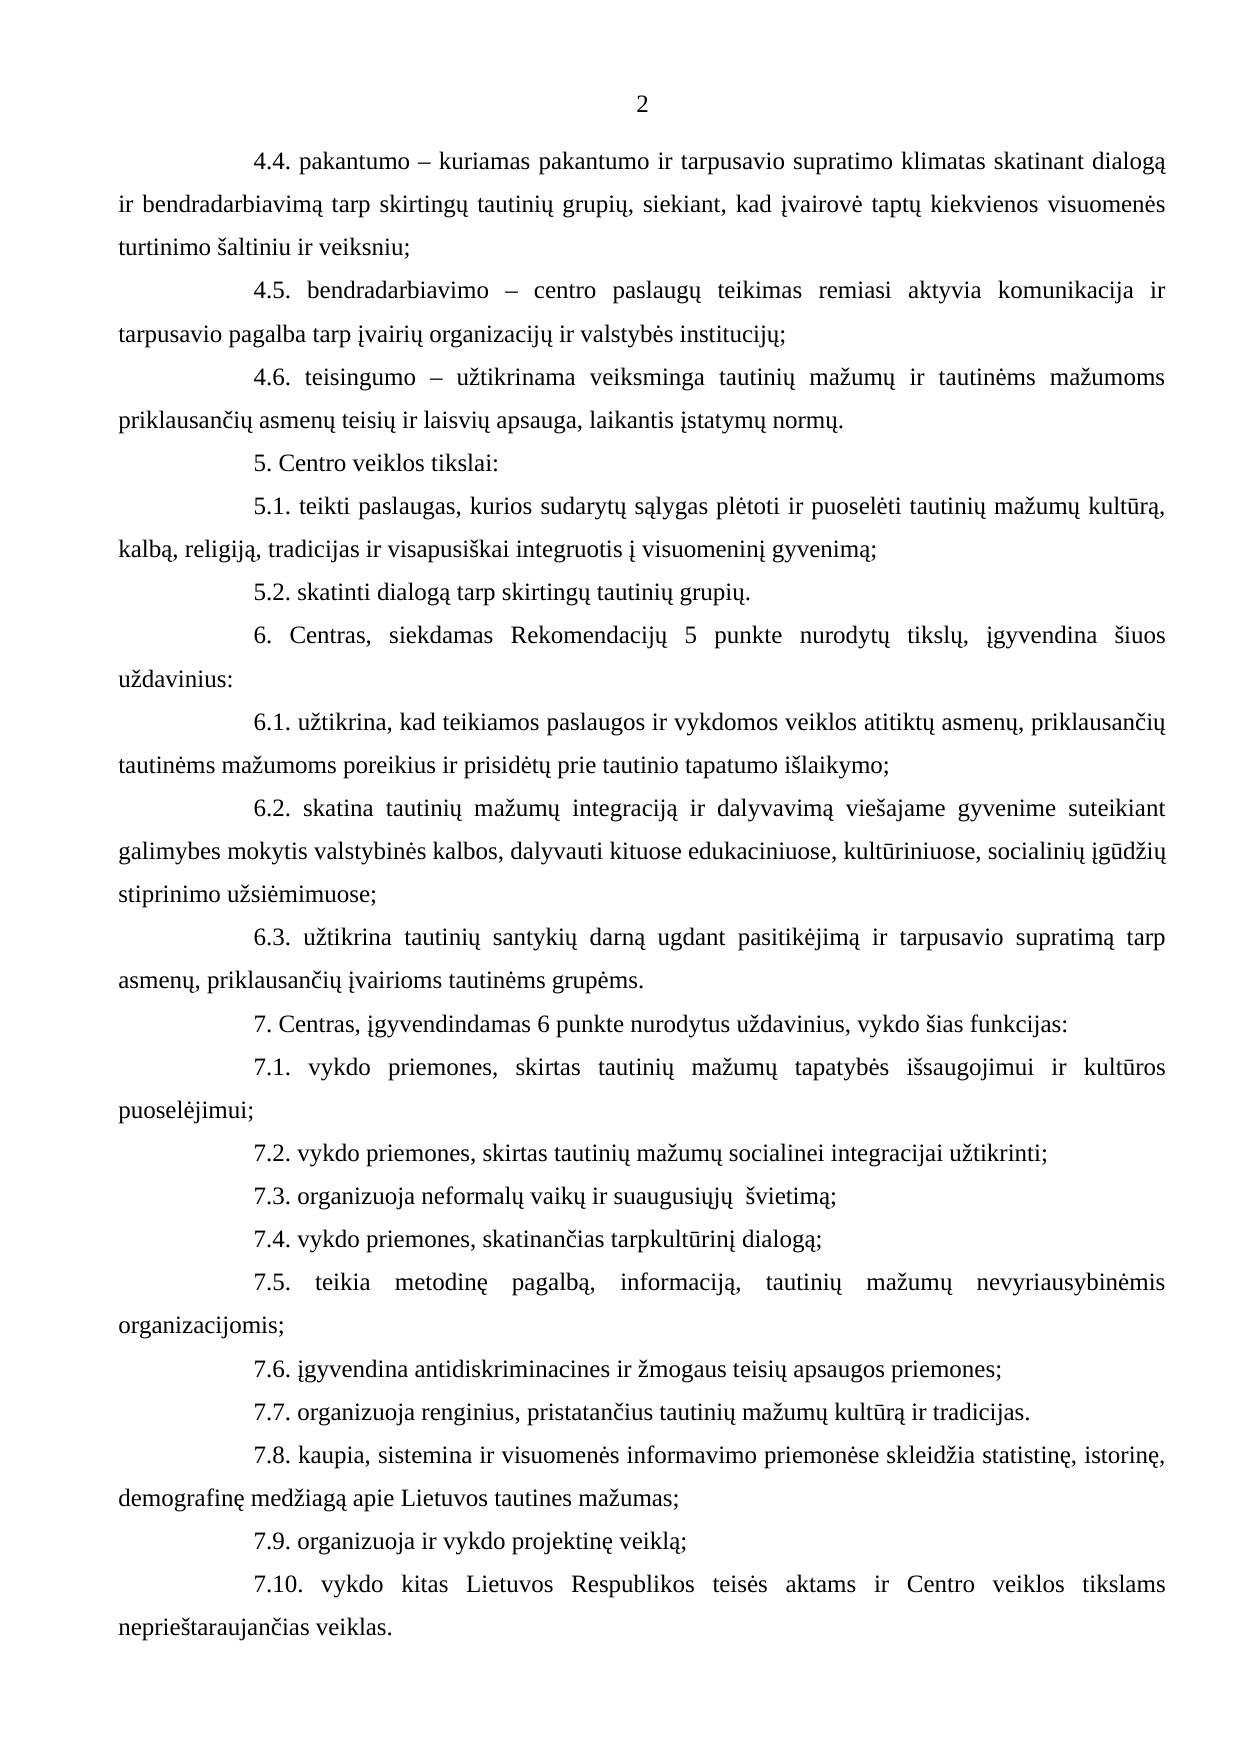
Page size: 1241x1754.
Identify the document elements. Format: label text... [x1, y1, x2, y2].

text 4.5. bendradarbiavimo – centro paslaugų teikimas remiasi aktyvia komunikacija ir tarpusavio pagalba tarp įvairių organizacijų ir valstybės institucijų; [118, 276, 1167, 347]
text 7.4. vykdo priemones, skatinančias tarpkultūrinį dialogą; [118, 1224, 1167, 1253]
text 7.3. organizuoja neformalų vaikų ir suaugusiųjų švietimą; [118, 1181, 1167, 1210]
text 7. Centras, įgyvendindamas 6 punkte nurodytus uždavinius, vykdo šias funkcijas: [118, 1009, 1167, 1037]
text 7.8. kaupia, sistemina ir visuomenės informavimo priemonėse skleidžia statistinę, istorinę, demografinę medžiagą apie Lietuvos tautines mažumas; [118, 1440, 1167, 1512]
text 6.3. užtikrina tautinių santykių darną ugdant pasitikėjimą ir tarpusavio supratimą tarp asmenų, priklausančių įvairioms tautinėms grupėms. [118, 922, 1167, 994]
text 4.4. pakantumo – kuriamas pakantumo ir tarpusavio supratimo klimatas skatinant dialogą ir bendradarbiavimą tarp skirtingų tautinių grupių, siekiant, kad įvairovė taptų kiekvienos visuomenės turtinimo šaltiniu ir veiksniu; [118, 146, 1167, 261]
text 6.1. užtikrina, kad teikiamos paslaugos ir vykdomos veiklos atitiktų asmenų, priklausančių tautinėms mažumoms poreikius ir prisidėtų prie tautinio tapatumo išlaikymo; [118, 707, 1167, 779]
text 7.6. įgyvendina antidiskriminacines ir žmogaus teisių apsaugos priemones; [118, 1354, 1167, 1382]
text 7.5. teikia metodinę pagalbą, informaciją, tautinių mažumų nevyriausybinėmis organizacijomis; [118, 1267, 1167, 1339]
text 4.6. teisingumo – užtikrinama veiksminga tautinių mažumų ir tautinėms mažumoms priklausančių asmenų teisių ir laisvių apsauga, laikantis įstatymų normų. [118, 362, 1167, 434]
text 6.2. skatina tautinių mažumų integraciją ir dalyvavimą viešajame gyvenime suteikiant galimybes mokytis valstybinės kalbos, dalyvauti kituose edukaciniuose, kultūriniuose, socialinių įgūdžių stiprinimo užsiėmimuose; [118, 793, 1167, 908]
text 7.1. vykdo priemones, skirtas tautinių mažumų tapatybės išsaugojimui ir kultūros puoselėjimui; [118, 1052, 1167, 1124]
text 6. Centras, siekdamas Rekomendacijų 5 punkte nurodytų tikslų, įgyvendina šiuos uždavinius: [118, 621, 1167, 692]
text 7.10. vykdo kitas Lietuvos Respublikos teisės aktams ir Centro veiklos tikslams neprieštaraujančias veiklas. [118, 1569, 1167, 1641]
text 7.7. organizuoja renginius, pristatančius tautinių mažumų kultūrą ir tradicijas. [118, 1397, 1167, 1426]
text 7.9. organizuoja ir vykdo projektinę veiklą; [118, 1526, 1167, 1555]
text 5.1. teikti paslaugas, kurios sudarytų sąlygas plėtoti ir puoselėti tautinių mažumų kultūrą, kalbą, religiją, tradicijas ir visapusiškai integruotis į visuomeninį gyvenimą; [118, 491, 1167, 563]
text 7.2. vykdo priemones, skirtas tautinių mažumų socialinei integracijai užtikrinti; [118, 1138, 1167, 1167]
text 5. Centro veiklos tikslai: [118, 448, 1167, 477]
text 5.2. skatinti dialogą tarp skirtingų tautinių grupių. [118, 577, 1167, 606]
